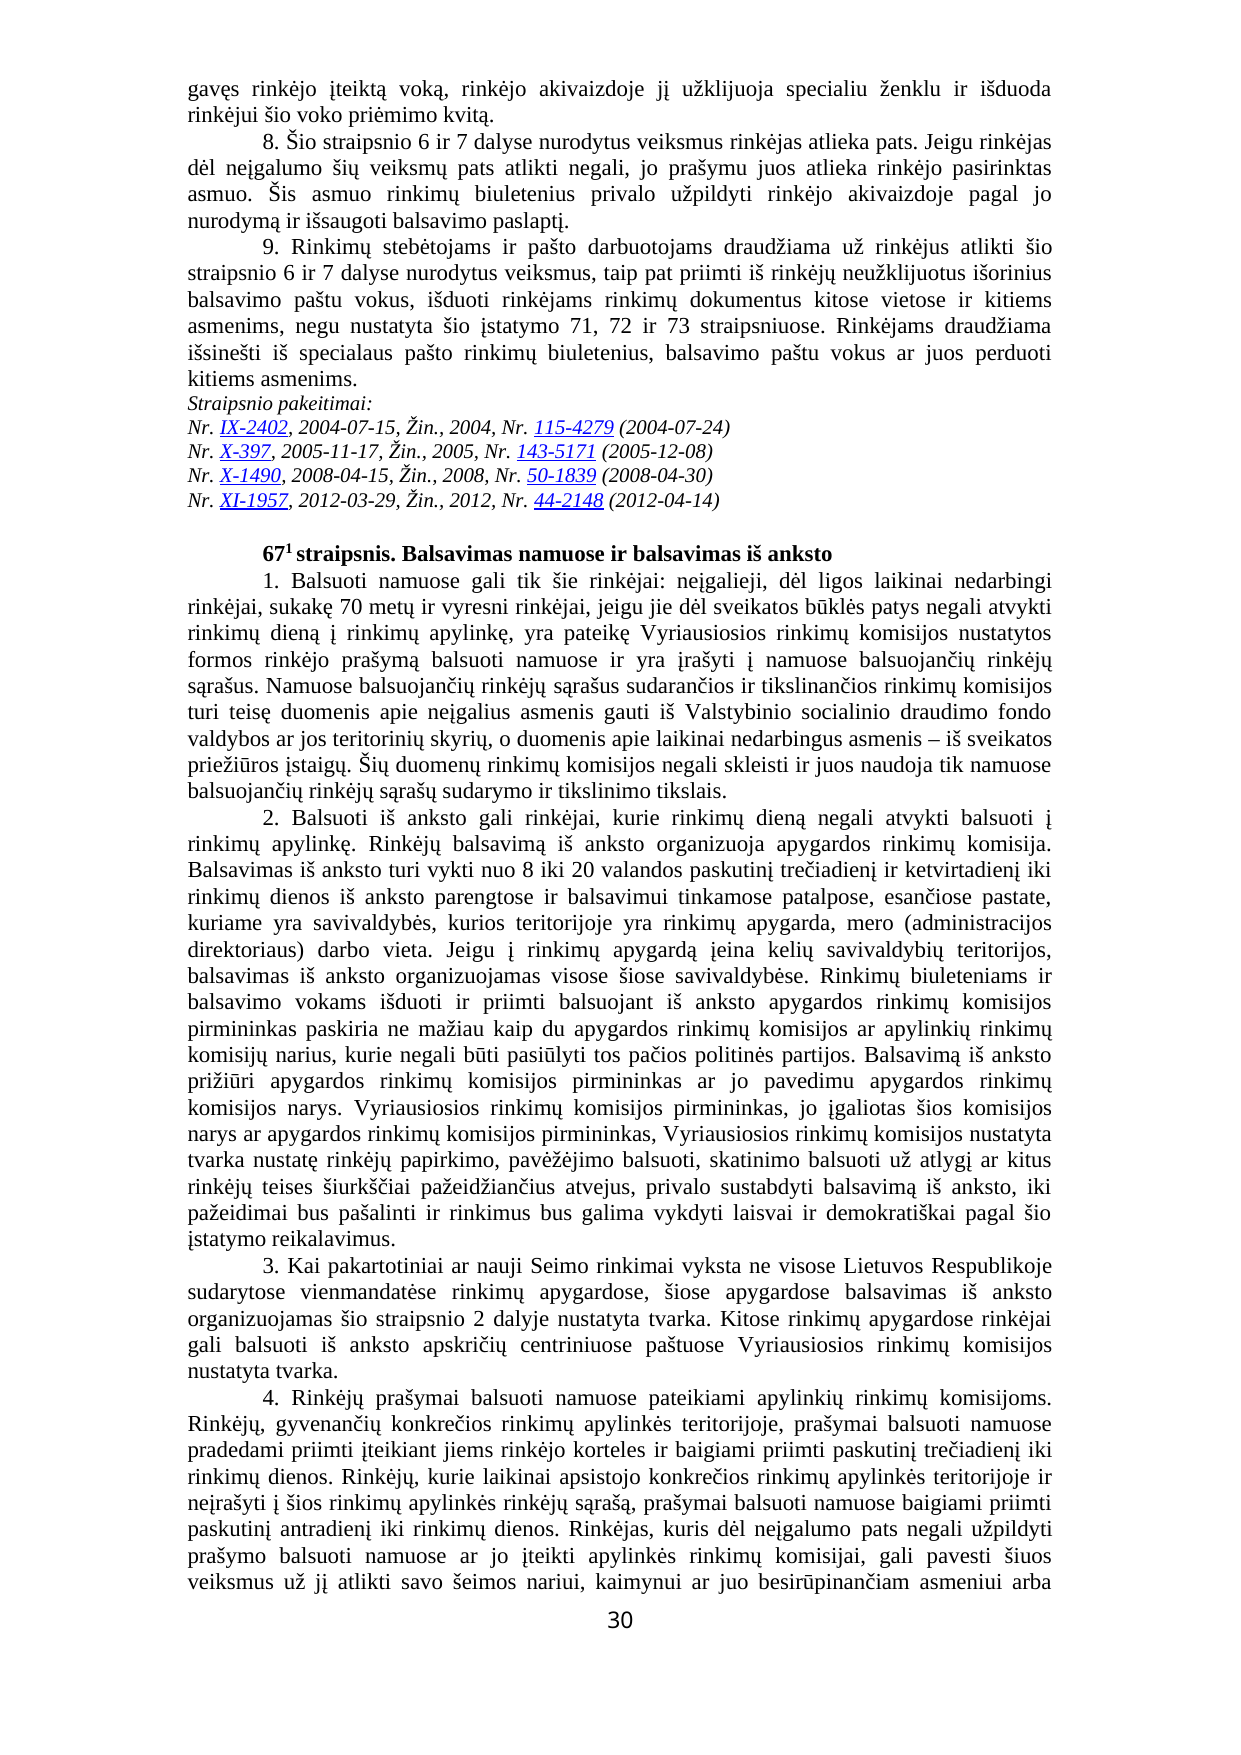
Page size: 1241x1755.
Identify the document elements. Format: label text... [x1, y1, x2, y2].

text 3. Kai pakartotiniai ar nauji Seimo rinkimai vyksta ne visose Lietuvos Respublikoje sudarytose vienmandatėse rinkimų apygardose, šiose apygardose balsavimas iš anksto organizuojamas šio straipsnio 2 dalyje nustatyta tvarka. Kitose rinkimų apygardose rinkėjai gali balsuoti iš anksto apskričių centriniuose paštuose Vyriausiosios rinkimų komisijos nustatyta tvarka. [187, 1252, 1053, 1384]
text Nr. XI-1957, 2012-03-29, Žin., 2012, Nr. 44-2148 (2012-04-14) [187, 487, 1053, 512]
text 1. Balsuoti namuose gali tik šie rinkėjai: neįgalieji, dėl ligos laikinai nedarbingi rinkėjai, sukakę 70 metų ir vyresni rinkėjai, jeigu jie dėl sveikatos būklės patys negali atvykti rinkimų dieną į rinkimų apylinkę, yra pateikę Vyriausiosios rinkimų komisijos nustatytos formos rinkėjo prašymą balsuoti namuose ir yra įrašyti į namuose balsuojančių rinkėjų sąrašus. Namuose balsuojančių rinkėjų sąrašus sudarančios ir tikslinančios rinkimų komisijos turi teisę duomenis apie neįgalius asmenis gauti iš Valstybinio socialinio draudimo fondo valdybos ar jos teritorinių skyrių, o duomenis apie laikinai nedarbingus asmenis – iš sveikatos priežiūros įstaigų. Šių duomenų rinkimų komisijos negali skleisti ir juos naudoja tik namuose balsuojančių rinkėjų sąrašų sudarymo ir tikslinimo tikslais. [187, 567, 1053, 804]
text Nr. X-1490, 2008-04-15, Žin., 2008, Nr. 50-1839 (2008-04-30) [187, 463, 1053, 487]
text Nr. X-397, 2005-11-17, Žin., 2005, Nr. 143-5171 (2005-12-08) [187, 439, 1053, 463]
text Nr. IX-2402, 2004-07-15, Žin., 2004, Nr. 115-4279 (2004-07-24) [187, 415, 1053, 439]
text 2. Balsuoti iš anksto gali rinkėjai, kurie rinkimų dieną negali atvykti balsuoti į rinkimų apylinkę. Rinkėjų balsavimą iš anksto organizuoja apygardos rinkimų komisija. Balsavimas iš anksto turi vykti nuo 8 iki 20 valandos paskutinį trečiadienį ir ketvirtadienį iki rinkimų dienos iš anksto parengtose ir balsavimui tinkamose patalpose, esančiose pastate, kuriame yra savivaldybės, kurios teritorijoje yra rinkimų apygarda, mero (administracijos direktoriaus) darbo vieta. Jeigu į rinkimų apygardą įeina kelių savivaldybių teritorijos, balsavimas iš anksto organizuojamas visose šiose savivaldybėse. Rinkimų biuleteniams ir balsavimo vokams išduoti ir priimti balsuojant iš anksto apygardos rinkimų komisijos pirmininkas paskiria ne mažiau kaip du apygardos rinkimų komisijos ar apylinkių rinkimų komisijų narius, kurie negali būti pasiūlyti tos pačios politinės partijos. Balsavimą iš anksto prižiūri apygardos rinkimų komisijos pirmininkas ar jo pavedimu apygardos rinkimų komisijos narys. Vyriausiosios rinkimų komisijos pirmininkas, jo įgaliotas šios komisijos narys ar apygardos rinkimų komisijos pirmininkas, Vyriausiosios rinkimų komisijos nustatyta tvarka nustatę rinkėjų papirkimo, pavėžėjimo balsuoti, skatinimo balsuoti už atlygį ar kitus rinkėjų teises šiurkščiai pažeidžiančius atvejus, privalo sustabdyti balsavimą iš anksto, iki pažeidimai bus pašalinti ir rinkimus bus galima vykdyti laisvai ir demokratiškai pagal šio įstatymo reikalavimus. [187, 804, 1053, 1252]
text 9. Rinkimų stebėtojams ir pašto darbuotojams draudžiama už rinkėjus atlikti šio straipsnio 6 ir 7 dalyse nurodytus veiksmus, taip pat priimti iš rinkėjų neužklijuotus išorinius balsavimo paštu vokus, išduoti rinkėjams rinkimų dokumentus kitose vietose ir kitiems asmenims, negu nustatyta šio įstatymo 71, 72 ir 73 straipsniuose. Rinkėjams draudžiama išsinešti iš specialaus pašto rinkimų biuletenius, balsavimo paštu vokus ar juos perduoti kitiems asmenims. [187, 233, 1053, 391]
text Straipsnio pakeitimai: [187, 391, 1053, 415]
text 671 straipsnis. Balsavimas namuose ir balsavimas iš anksto [187, 540, 1132, 567]
text 8. Šio straipsnio 6 ir 7 dalyse nurodytus veiksmus rinkėjas atlieka pats. Jeigu rinkėjas dėl neįgalumo šių veiksmų pats atlikti negali, jo prašymu juos atlieka rinkėjo pasirinktas asmuo. Šis asmuo rinkimų biuletenius privalo užpildyti rinkėjo akivaizdoje pagal jo nurodymą ir išsaugoti balsavimo paslaptį. [187, 128, 1053, 233]
text 4. Rinkėjų prašymai balsuoti namuose pateikiami apylinkių rinkimų komisijoms. Rinkėjų, gyvenančių konkrečios rinkimų apylinkės teritorijoje, prašymai balsuoti namuose pradedami priimti įteikiant jiems rinkėjo korteles ir baigiami priimti paskutinį trečiadienį iki rinkimų dienos. Rinkėjų, kurie laikinai apsistojo konkrečios rinkimų apylinkės teritorijoje ir neįrašyti į šios rinkimų apylinkės rinkėjų sąrašą, prašymai balsuoti namuose baigiami priimti paskutinį antradienį iki rinkimų dienos. Rinkėjas, kuris dėl neįgalumo pats negali užpildyti prašymo balsuoti namuose ar jo įteikti apylinkės rinkimų komisijai, gali pavesti šiuos veiksmus už jį atlikti savo šeimos nariui, kaimynui ar juo besirūpinančiam asmeniui arba [187, 1384, 1053, 1594]
text gavęs rinkėjo įteiktą voką, rinkėjo akivaizdoje jį užklijuoja specialiu ženklu ir išduoda rinkėjui šio voko priėmimo kvitą. [187, 75, 1053, 128]
